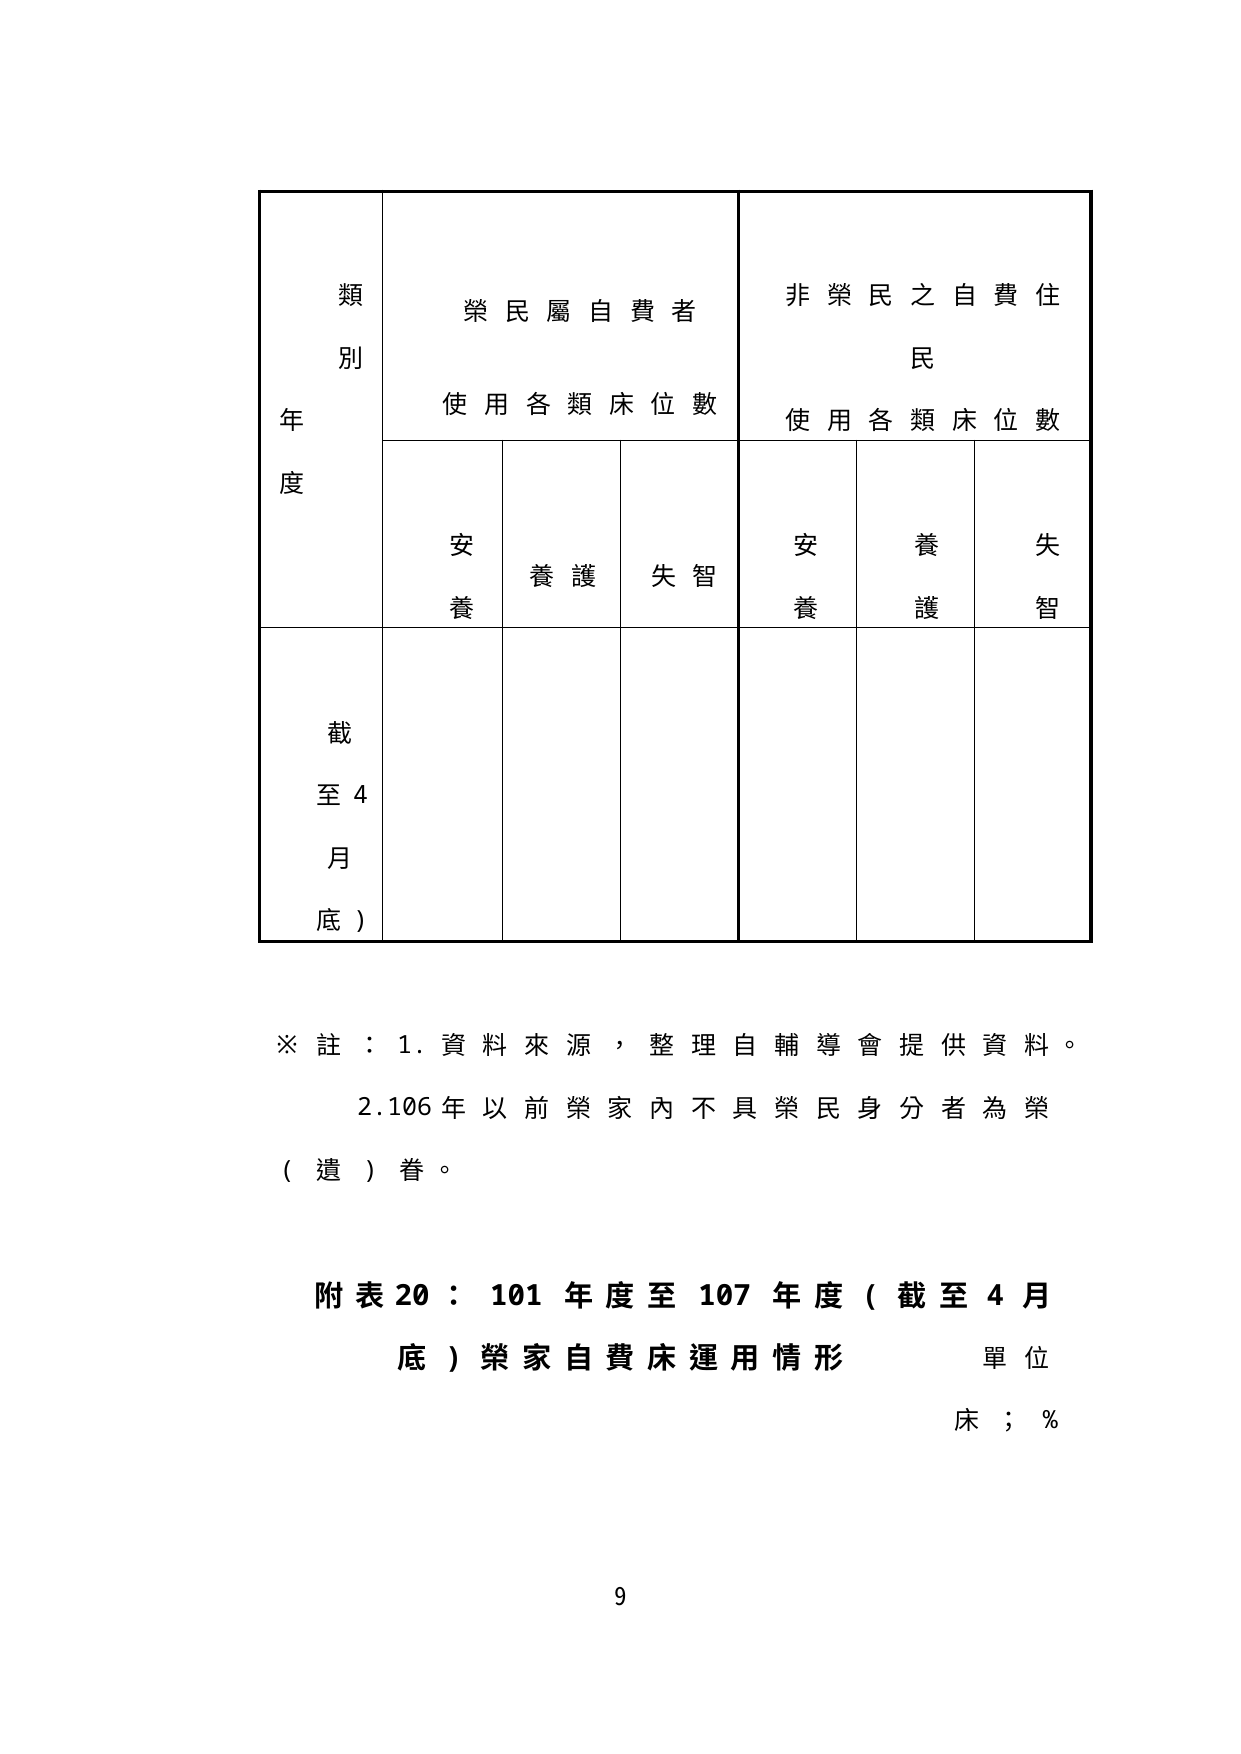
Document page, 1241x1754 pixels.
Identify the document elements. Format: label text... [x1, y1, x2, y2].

text 附表20：101年度至107年度(截至4月底)榮家自費床運用情形 單位：床；% [242, 1252, 1058, 1439]
table_cell 安養 [383, 441, 502, 627]
table_cell 截至4月底) [261, 628, 382, 939]
table_cell 失智 [621, 441, 737, 627]
table_cell [857, 628, 974, 939]
table_cell [503, 628, 620, 939]
table_header 榮民屬自費者 使用各類床位數 [383, 193, 737, 439]
table_cell [975, 628, 1089, 939]
table_cell 失智 [975, 441, 1089, 627]
table_header 非榮民之自費住民 使用各類床位數 [740, 193, 1089, 439]
table_cell [740, 628, 856, 939]
table_cell 安養 [740, 441, 856, 627]
text 2.106年以前榮家內不具榮民身分者為榮(遺)眷。 [232, 1064, 1058, 1189]
table_cell [383, 628, 502, 939]
table_cell 養護 [503, 441, 620, 627]
table_header 類別 年度 [261, 193, 382, 627]
table_cell 養護 [857, 441, 974, 627]
text ※註：1.資料來源，整理自輔導會提供資料。 [232, 1002, 1058, 1064]
table_cell [621, 628, 737, 939]
